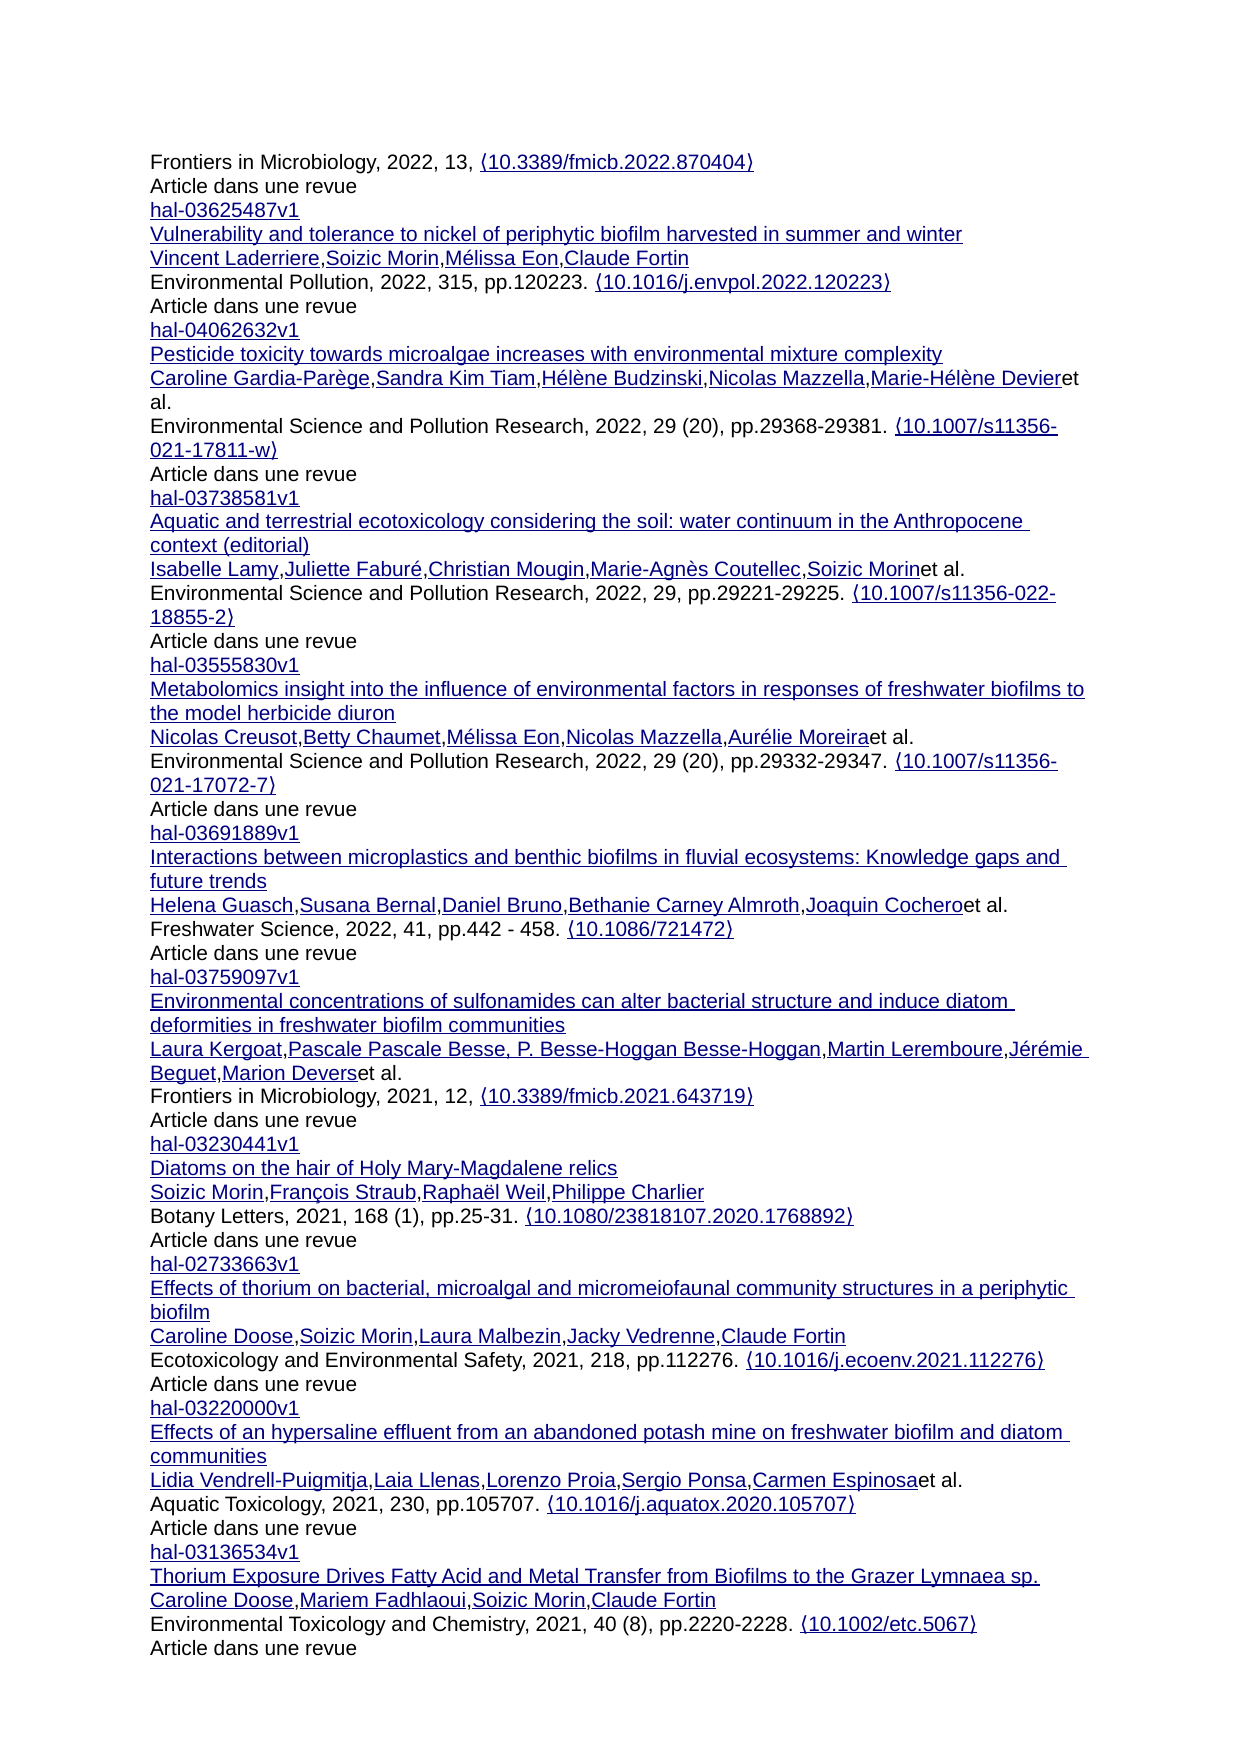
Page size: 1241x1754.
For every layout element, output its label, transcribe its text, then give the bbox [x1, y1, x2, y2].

table_cell Aquatic and terrestrial ecotoxicology considering the soil: water continuum in the Anthropocene context (editorial) Isabelle Lamy,Juliette Faburé,Christian Mougin,Marie-Agnès Coutellec,Soizic Morinet al. Environmental Science and Pollution Research, 2022, 29, pp.29221-29225. ⟨10.1007/s11356-022-18855-2⟩ Article dans une revue hal-03555830v1 [150, 509, 1090, 677]
table_cell Pesticide toxicity towards microalgae increases with environmental mixture complexity Caroline Gardia-Parège,Sandra Kim Tiam,Hélène Budzinski,Nicolas Mazzella,Marie-Hélène Devieret al. Environmental Science and Pollution Research, 2022, 29 (20), pp.29368-29381. ⟨10.1007/s11356-021-17811-w⟩ Article dans une revue hal-03738581v1 [150, 342, 1090, 509]
table_cell Interactions between microplastics and benthic biofilms in fluvial ecosystems: Knowledge gaps and future trends Helena Guasch,Susana Bernal,Daniel Bruno,Bethanie Carney Almroth,Joaquin Cocheroet al. Freshwater Science, 2022, 41, pp.442 - 458. ⟨10.1086/721472⟩ Article dans une revue hal-03759097v1 [150, 845, 1090, 988]
table_cell Diatoms on the hair of Holy Mary-Magdalene relics Soizic Morin,François Straub,Raphaël Weil,Philippe Charlier Botany Letters, 2021, 168 (1), pp.25-31. ⟨10.1080/23818107.2020.1768892⟩ Article dans une revue hal-02733663v1 [150, 1156, 1090, 1276]
table_cell Thorium Exposure Drives Fatty Acid and Metal Transfer from Biofilms to the Grazer Lymnaea sp. Caroline Doose,Mariem Fadhlaoui,Soizic Morin,Claude Fortin Environmental Toxicology and Chemistry, 2021, 40 (8), pp.2220-2228. ⟨10.1002/etc.5067⟩ Article dans une revue [150, 1564, 1090, 1659]
table_cell Vulnerability and tolerance to nickel of periphytic biofilm harvested in summer and winter Vincent Laderriere,Soizic Morin,Mélissa Eon,Claude Fortin Environmental Pollution, 2022, 315, pp.120223. ⟨10.1016/j.envpol.2022.120223⟩ Article dans une revue hal-04062632v1 [150, 222, 1090, 342]
table_cell Frontiers in Microbiology, 2022, 13, ⟨10.3389/fmicb.2022.870404⟩ Article dans une revue hal-03625487v1 [150, 150, 1090, 222]
table_cell Environmental concentrations of sulfonamides can alter bacterial structure and induce diatom deformities in freshwater biofilm communities Laura Kergoat,Pascale Pascale Besse, P. Besse-Hoggan Besse-Hoggan,Martin Leremboure,Jérémie Beguet,Marion Deverset al. Frontiers in Microbiology, 2021, 12, ⟨10.3389/fmicb.2021.643719⟩ Article dans une revue hal-03230441v1 [150, 989, 1090, 1156]
table_cell Effects of an hypersaline effluent from an abandoned potash mine on freshwater biofilm and diatom communities Lidia Vendrell-Puigmitja,Laia Llenas,Lorenzo Proia,Sergio Ponsa,Carmen Espinosaet al. Aquatic Toxicology, 2021, 230, pp.105707. ⟨10.1016/j.aquatox.2020.105707⟩ Article dans une revue hal-03136534v1 [150, 1420, 1090, 1563]
table_cell Effects of thorium on bacterial, microalgal and micromeiofaunal community structures in a periphytic biofilm Caroline Doose,Soizic Morin,Laura Malbezin,Jacky Vedrenne,Claude Fortin Ecotoxicology and Environmental Safety, 2021, 218, pp.112276. ⟨10.1016/j.ecoenv.2021.112276⟩ Article dans une revue hal-03220000v1 [150, 1276, 1090, 1420]
table_cell Metabolomics insight into the influence of environmental factors in responses of freshwater biofilms to the model herbicide diuron Nicolas Creusot,Betty Chaumet,Mélissa Eon,Nicolas Mazzella,Aurélie Moreiraet al. Environmental Science and Pollution Research, 2022, 29 (20), pp.29332-29347. ⟨10.1007/s11356-021-17072-7⟩ Article dans une revue hal-03691889v1 [150, 677, 1090, 845]
